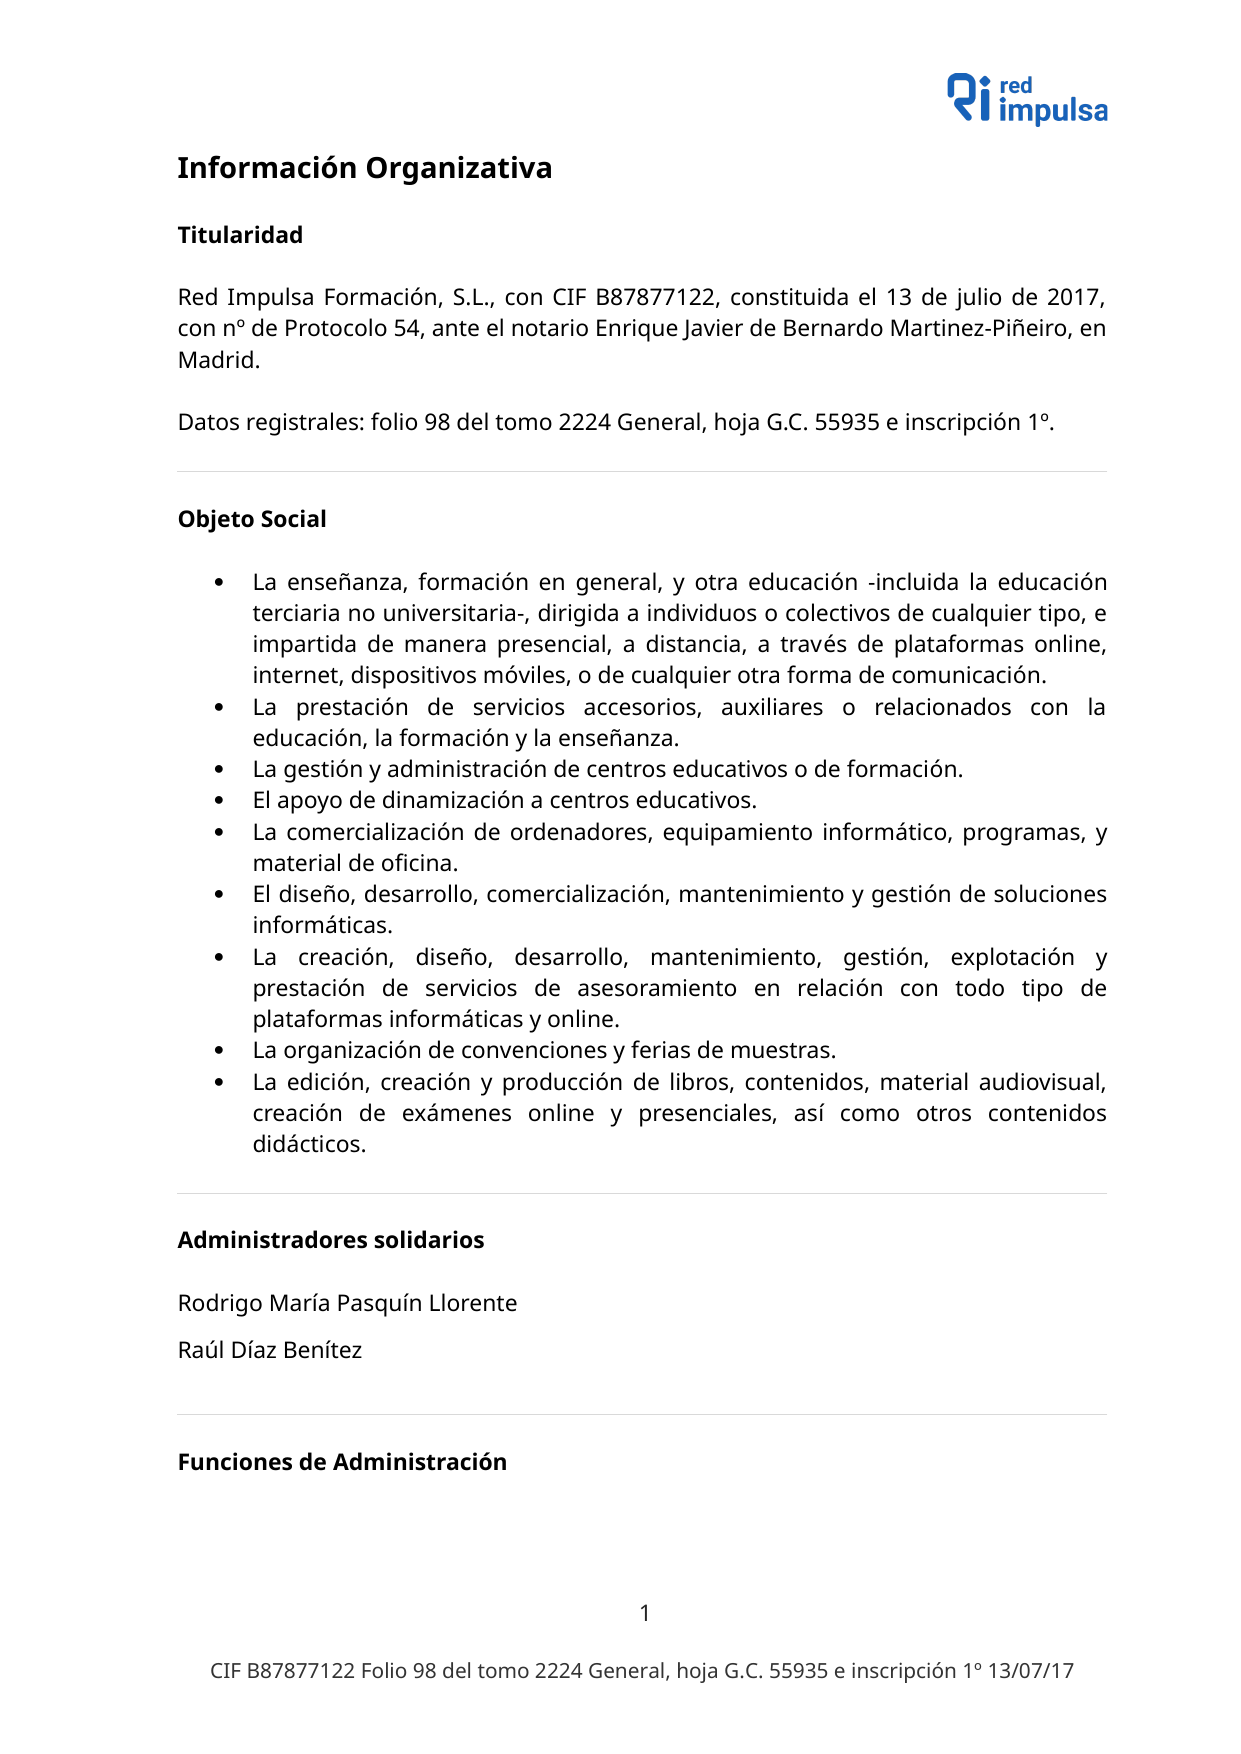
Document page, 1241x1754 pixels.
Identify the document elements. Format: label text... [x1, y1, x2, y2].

text Objeto Social [177, 503, 1107, 534]
text Administradores solidarios [177, 1224, 1107, 1256]
list El apoyo de dinamización a centros educativos. [215, 784, 1107, 815]
list La prestación de servicios accesorios, auxiliares o relacionados con la educación, la formación y la enseñanza. [215, 690, 1107, 753]
text Información Organizativa [177, 148, 1107, 187]
list La creación, diseño, desarrollo, mantenimiento, gestión, explotación y prestación de servicios de asesoramiento en relación con todo tipo de plataformas informáticas y online. [215, 940, 1107, 1034]
text Funciones de Administración [177, 1446, 1107, 1477]
list La organización de convenciones y ferias de muestras. [215, 1034, 1107, 1065]
text Rodrigo María Pasquín Llorente [177, 1287, 1107, 1318]
text Red Impulsa Formación, S.L., con CIF B87877122, constituida el 13 de julio de 2017, con nº de Protocolo 54, ante el notario Enrique Javier de Bernardo Martinez-Piñeiro, en Madrid. [177, 281, 1107, 375]
list La edición, creación y producción de libros, contenidos, material audiovisual, creación de exámenes online y presenciales, así como otros contenidos didácticos. [215, 1065, 1107, 1159]
text Raúl Díaz Benítez [177, 1334, 1107, 1365]
list La comercialización de ordenadores, equipamiento informático, programas, y material de oficina. [215, 815, 1107, 878]
text Datos registrales: folio 98 del tomo 2224 General, hoja G.C. 55935 e inscripción 1º. [177, 406, 1107, 437]
list El diseño, desarrollo, comercialización, mantenimiento y gestión de soluciones informáticas. [215, 878, 1107, 940]
text Titularidad [177, 218, 1107, 250]
list La enseñanza, formación en general, y otra educación -incluida la educación terciaria no universitaria-, dirigida a individuos o colectivos de cualquier tipo, e impartida de manera presencial, a distancia, a través de plataformas online, internet, dispositivos móviles, o de cualquier otra forma de comunicación. [215, 565, 1107, 690]
list La gestión y administración de centros educativos o de formación. [215, 753, 1107, 784]
